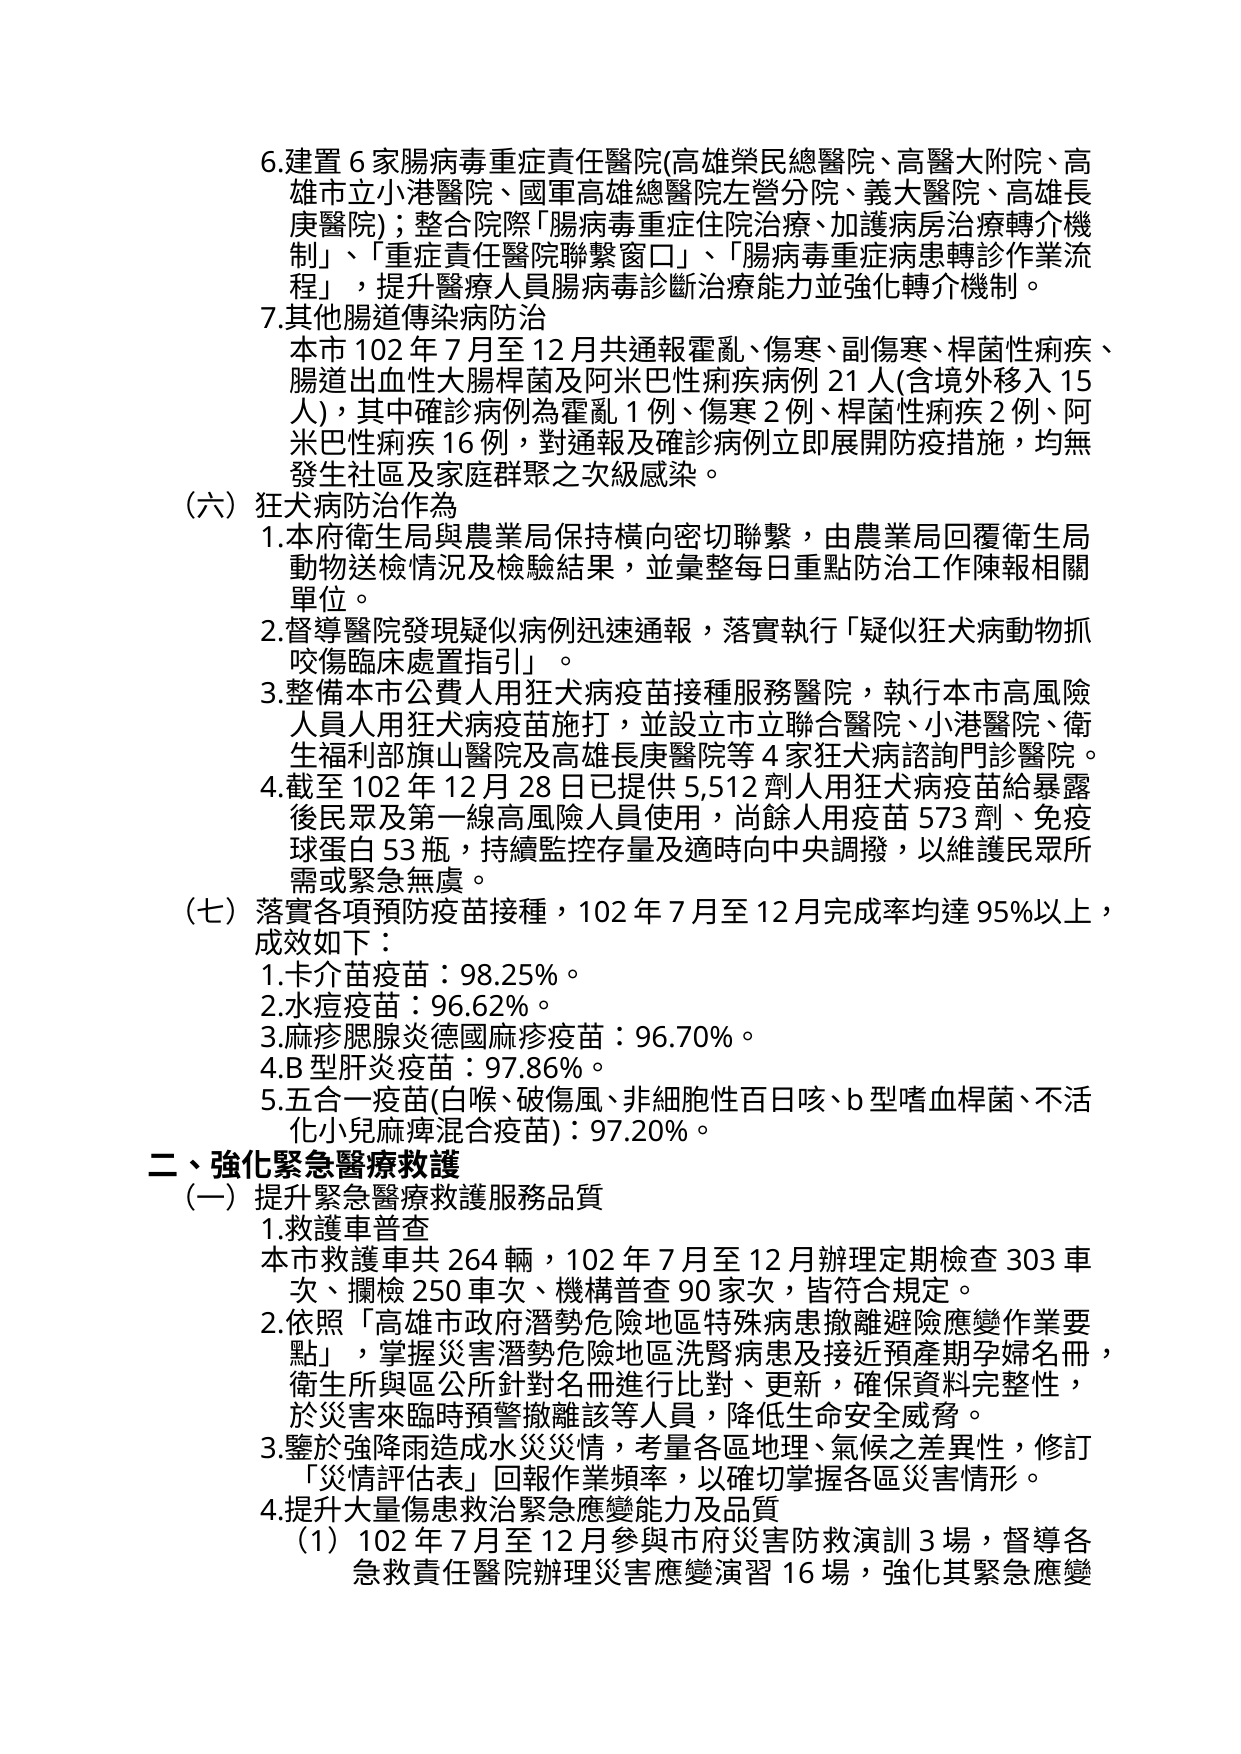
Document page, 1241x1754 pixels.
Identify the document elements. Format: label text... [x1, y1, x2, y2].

text 2.督導醫院發現疑似病例迅速通報，落實執行「疑似狂犬病動物抓咬傷臨床處置指引」。 [260, 616, 1092, 679]
text 2.依照「高雄市政府潛勢危險地區特殊病患撤離避險應變作業要點」，掌握災害潛勢危險地區洗腎病患及接近預產期孕婦名冊，衛生所與區公所針對名冊進行比對、更新，確保資料完整性，於災害來臨時預警撤離該等人員，降低生命安全威脅。 [260, 1308, 1092, 1433]
text （一）提升緊急醫療救護服務品質 [167, 1183, 1092, 1214]
text 4.提升大量傷患救治緊急應變能力及品質 [260, 1496, 1092, 1527]
text 3.整備本市公費人用狂犬病疫苗接種服務醫院，執行本市高風險人員人用狂犬病疫苗施打，並設立市立聯合醫院、小港醫院、衛生福利部旗山醫院及高雄長庚醫院等4家狂犬病諮詢門診醫院。 [260, 679, 1092, 773]
text 7.其他腸道傳染病防治 本市102年7月至12月共通報霍亂、傷寒、副傷寒、桿菌性痢疾、腸道出血性大腸桿菌及阿米巴性痢疾病例21人(含境外移入15人)，其中確診病例為霍亂1例、傷寒2例、桿菌性痢疾2例、阿米巴性痢疾16例，對通報及確診病例立即展開防疫措施，均無發生社區及家庭群聚之次級感染。 [260, 304, 1092, 491]
text 3.鑒於強降雨造成水災災情，考量各區地理、氣候之差異性，修訂「災情評估表」回報作業頻率，以確切掌握各區災害情形。 [260, 1433, 1092, 1496]
text 4.B型肝炎疫苗：97.86%。 [260, 1054, 1092, 1085]
text 1.卡介苗疫苗：98.25%。 [260, 960, 1092, 991]
text 6.建置6家腸病毒重症責任醫院(高雄榮民總醫院、高醫大附院、高雄市立小港醫院、國軍高雄總醫院左營分院、義大醫院、高雄長庚醫院)；整合院際「腸病毒重症住院治療、加護病房治療轉介機制」、「重症責任醫院聯繫窗口」、「腸病毒重症病患轉診作業流程」，提升醫療人員腸病毒診斷治療能力並強化轉介機制。 [260, 148, 1092, 304]
text 1.本府衛生局與農業局保持橫向密切聯繫，由農業局回覆衛生局動物送檢情況及檢驗結果，並彙整每日重點防治工作陳報相關單位。 [260, 523, 1092, 616]
text 3.麻疹腮腺炎德國麻疹疫苗：96.70%。 [260, 1023, 1092, 1054]
text （七）落實各項預防疫苗接種，102年7月至12月完成率均達95%以上，成效如下： [167, 898, 1092, 960]
text 1.救護車普查 [260, 1214, 1092, 1246]
text （六）狂犬病防治作為 [148, 491, 1092, 523]
text 二、強化緊急醫療救護 [148, 1148, 1092, 1183]
text 2.水痘疫苗：96.62%。 [260, 991, 1092, 1023]
text 5.五合一疫苗(白喉、破傷風、非細胞性百日咳、b型嗜血桿菌、不活化小兒麻痺混合疫苗)：97.20%。 [260, 1085, 1092, 1148]
text 4.截至102年12月28日已提供5,512劑人用狂犬病疫苗給暴露後民眾及第一線高風險人員使用，尚餘人用疫苗573劑、免疫球蛋白53瓶，持續監控存量及適時向中央調撥，以維護民眾所需或緊急無虞。 [260, 773, 1092, 898]
text （1）102年7月至12月參與市府災害防救演訓3場，督導各急救責任醫院辦理災害應變演習16場，強化其緊急應變 [279, 1527, 1092, 1589]
text 本市救護車共264輛，102年7月至12月辦理定期檢查303車次、攔檢250車次、機構普查90家次，皆符合規定。 [260, 1246, 1092, 1308]
